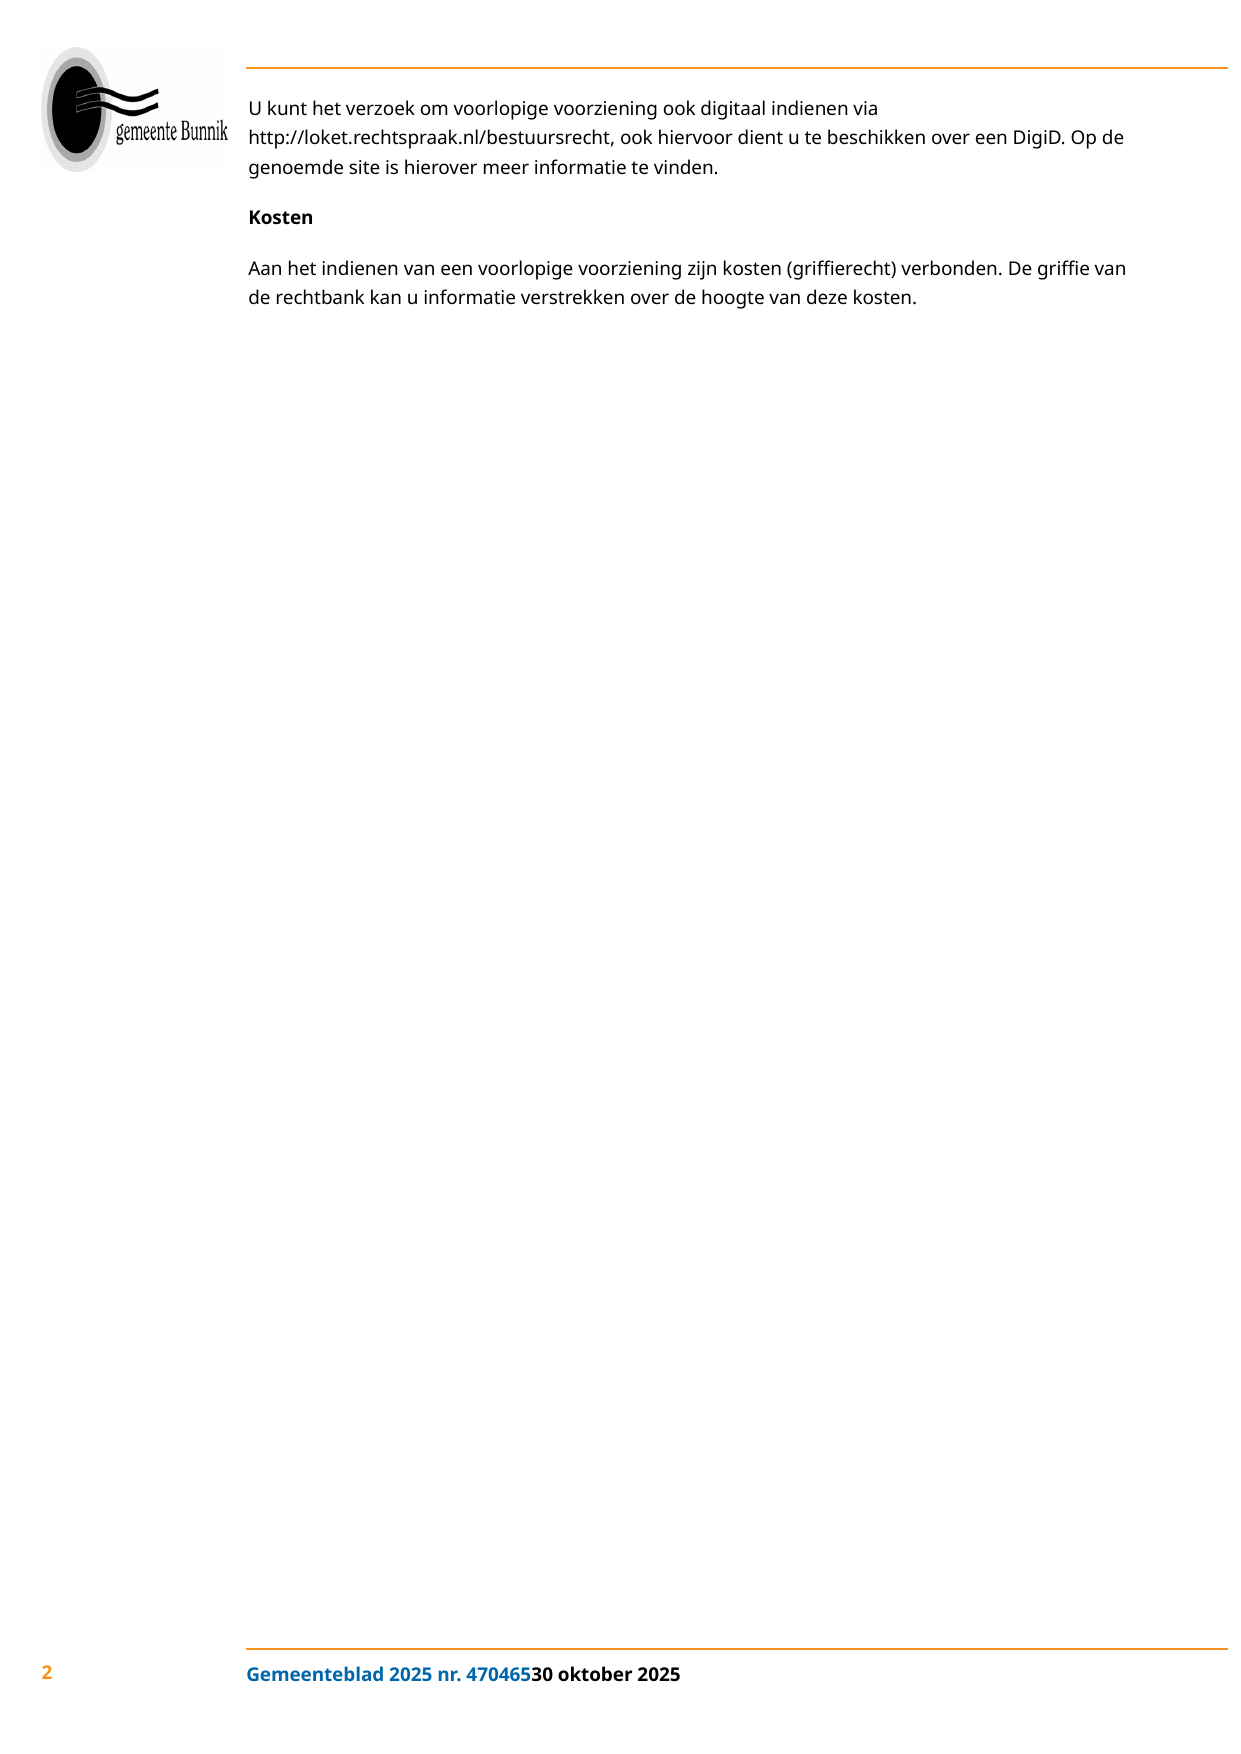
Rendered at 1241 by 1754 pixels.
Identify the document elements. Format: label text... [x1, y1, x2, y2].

text Aan het indienen van een voorlopige voorziening zijn kosten (griffierecht) verbonden. De griffie van de rechtbank kan u informatie verstrekken over de hoogte van deze kosten. [248, 255, 1152, 310]
picture [41, 47, 231, 172]
text U kunt het verzoek om voorlopige voorziening ook digitaal indienen via http://loket.rechtspraak.nl/bestuursrecht, ook hiervoor dient u te beschikken over een DigiD. Op de genoemde site is hierover meer informatie te vinden. [248, 95, 1152, 180]
text Kosten [248, 204, 1152, 230]
